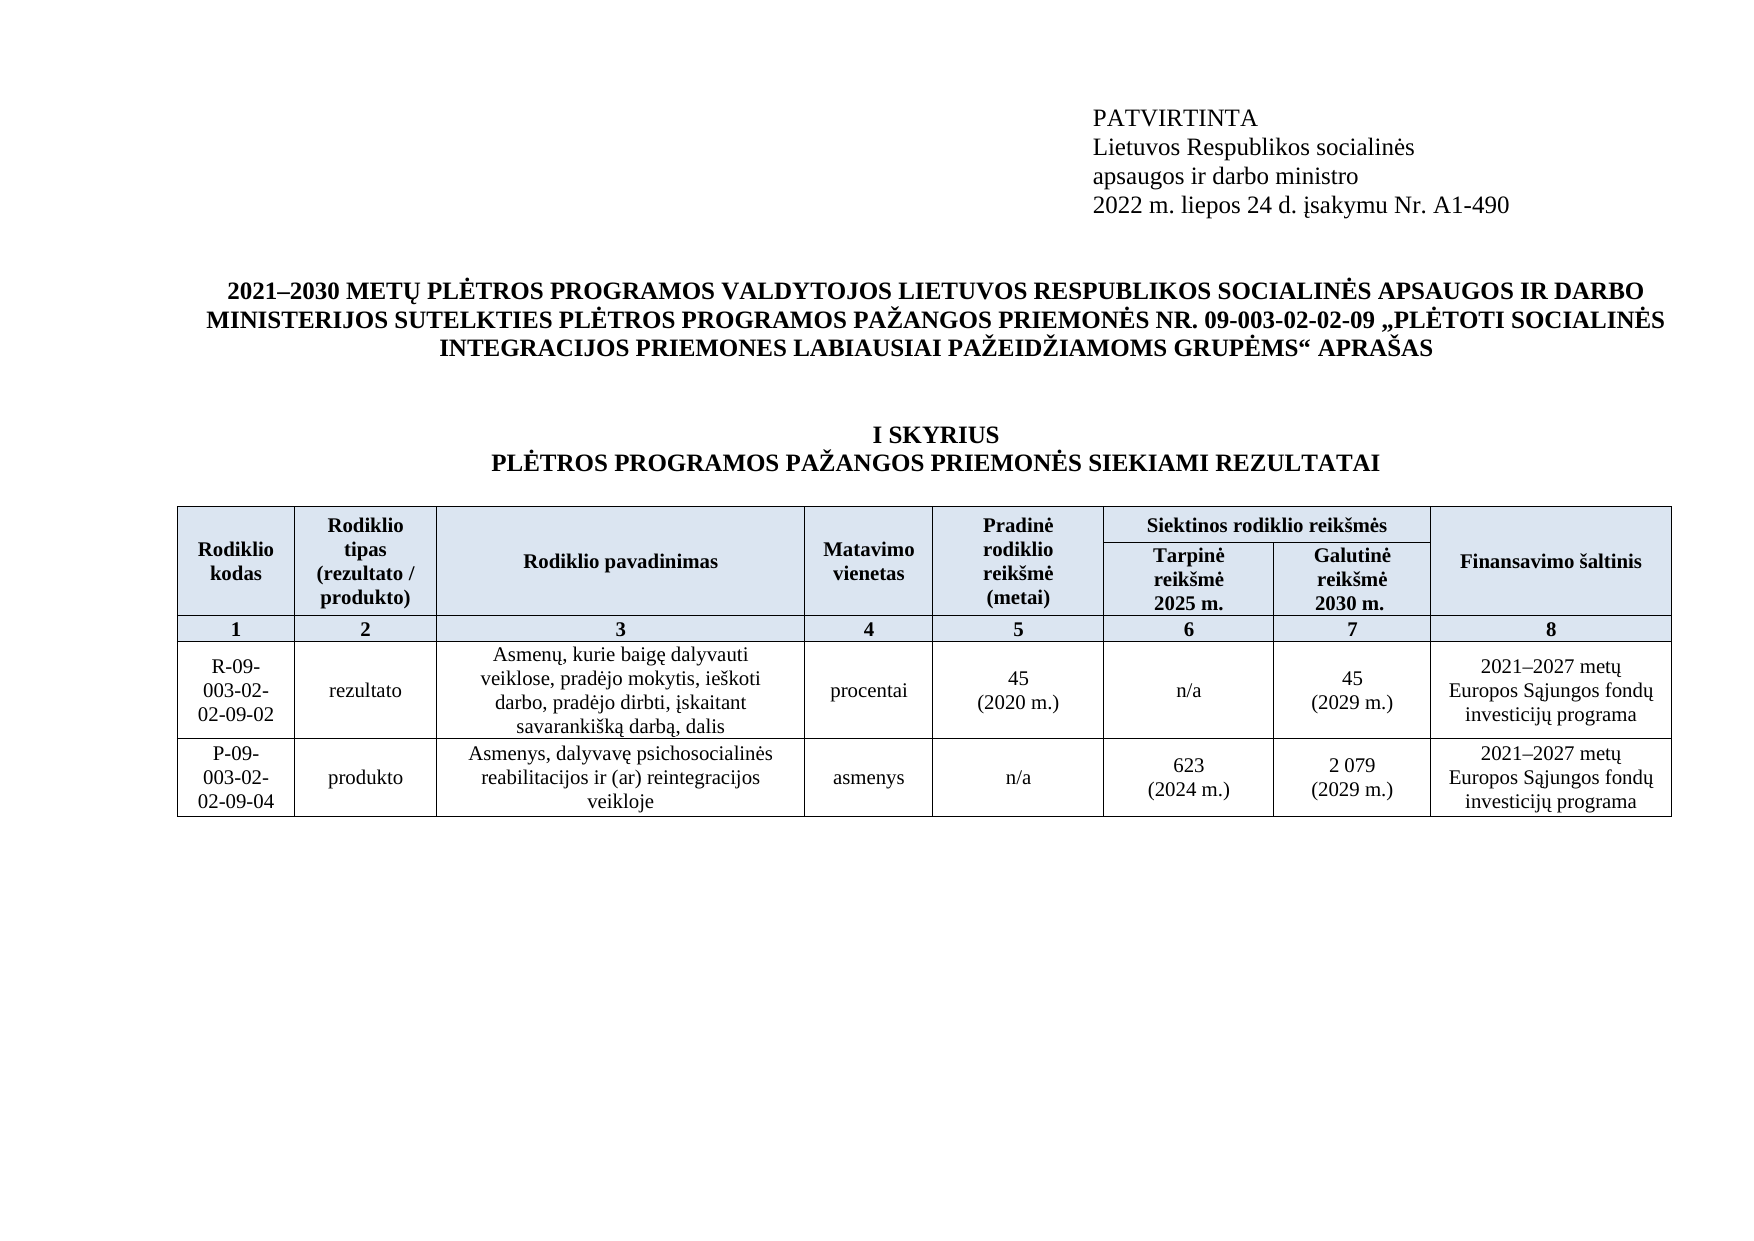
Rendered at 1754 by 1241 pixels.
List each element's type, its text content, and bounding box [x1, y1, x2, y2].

table_cell 45 (2029 m.) [1274, 642, 1430, 738]
text PLĖTROS PROGRAMOS PAŽANGOS PRIEMONĖS SIEKIAMI REZULTATAI [177, 448, 1695, 477]
table_cell 2 079 (2029 m.) [1274, 739, 1430, 816]
text apsaugos ir darbo ministro [1093, 161, 1695, 190]
table_header Finansavimo šaltinis [1431, 507, 1671, 615]
table_cell 5 [933, 616, 1103, 641]
table_cell asmenys [805, 739, 932, 816]
text 2021–2030 METŲ PLĖTROS PROGRAMOS VALDYTOJOS LIETUVOS RESPUBLIKOS SOCIALINĖS APSAUGOS IR DARBO MINISTERIJOS SUTELKTIES PLĖTROS PROGRAMOS PAŽANGOS PRIEMONĖS NR. 09-003-02-02-09 „PLĖTOTI SOCIALINĖS INTEGRACIJOS PRIEMONES LABIAUSIAI PAŽEIDŽIAMOMS GRUPĖMS“ APRAŠAS [177, 276, 1695, 362]
text Lietuvos Respublikos socialinės [1093, 132, 1695, 161]
table_cell 3 [437, 616, 804, 641]
table_header Siektinos rodiklio reikšmės [1104, 507, 1430, 542]
table_cell 45 (2020 m.) [933, 642, 1103, 738]
table_cell Asmenų, kurie baigę dalyvauti veiklose, pradėjo mokytis, ieškoti darbo, pradėjo dirbti, įskaitant savarankišką darbą, dalis [437, 642, 804, 738]
table_cell 4 [805, 616, 932, 641]
table_cell procentai [805, 642, 932, 738]
table_cell Asmenys, dalyvavę psichosocialinės reabilitacijos ir (ar) reintegracijos veikloje [437, 739, 804, 816]
table_cell rezultato [295, 642, 436, 738]
table_header Rodiklio pavadinimas [437, 507, 804, 615]
table_cell Tarpinė reikšmė 2025 m. [1104, 543, 1273, 615]
table_cell 6 [1104, 616, 1273, 641]
table_cell P-09-003-02-02-09-04 [178, 739, 294, 816]
table_cell 7 [1274, 616, 1430, 641]
table_cell n/a [1104, 642, 1273, 738]
table_cell 8 [1431, 616, 1671, 641]
text PATVIRTINTA [1093, 103, 1695, 132]
table_header Rodiklio kodas [178, 507, 294, 615]
table_cell n/a [933, 739, 1103, 816]
table_header Pradinė rodiklio reikšmė (metai) [933, 507, 1103, 615]
table_header Matavimo vienetas [805, 507, 932, 615]
table_cell 2021–2027 metų Europos Sąjungos fondų investicijų programa [1431, 642, 1671, 738]
table_cell R-09-003-02-02-09-02 [178, 642, 294, 738]
table_cell 1 [178, 616, 294, 641]
table_cell produkto [295, 739, 436, 816]
table_cell Galutinė reikšmė 2030 m. [1274, 543, 1430, 615]
table_cell 2 [295, 616, 436, 641]
text I SKYRIUS [177, 420, 1695, 448]
table_cell 623 (2024 m.) [1104, 739, 1273, 816]
text 2022 m. liepos 24 d. įsakymu Nr. A1-490 [1093, 190, 1695, 218]
table_header Rodiklio tipas (rezultato / produkto) [295, 507, 436, 615]
table_cell 2021–2027 metų Europos Sąjungos fondų investicijų programa [1431, 739, 1671, 816]
